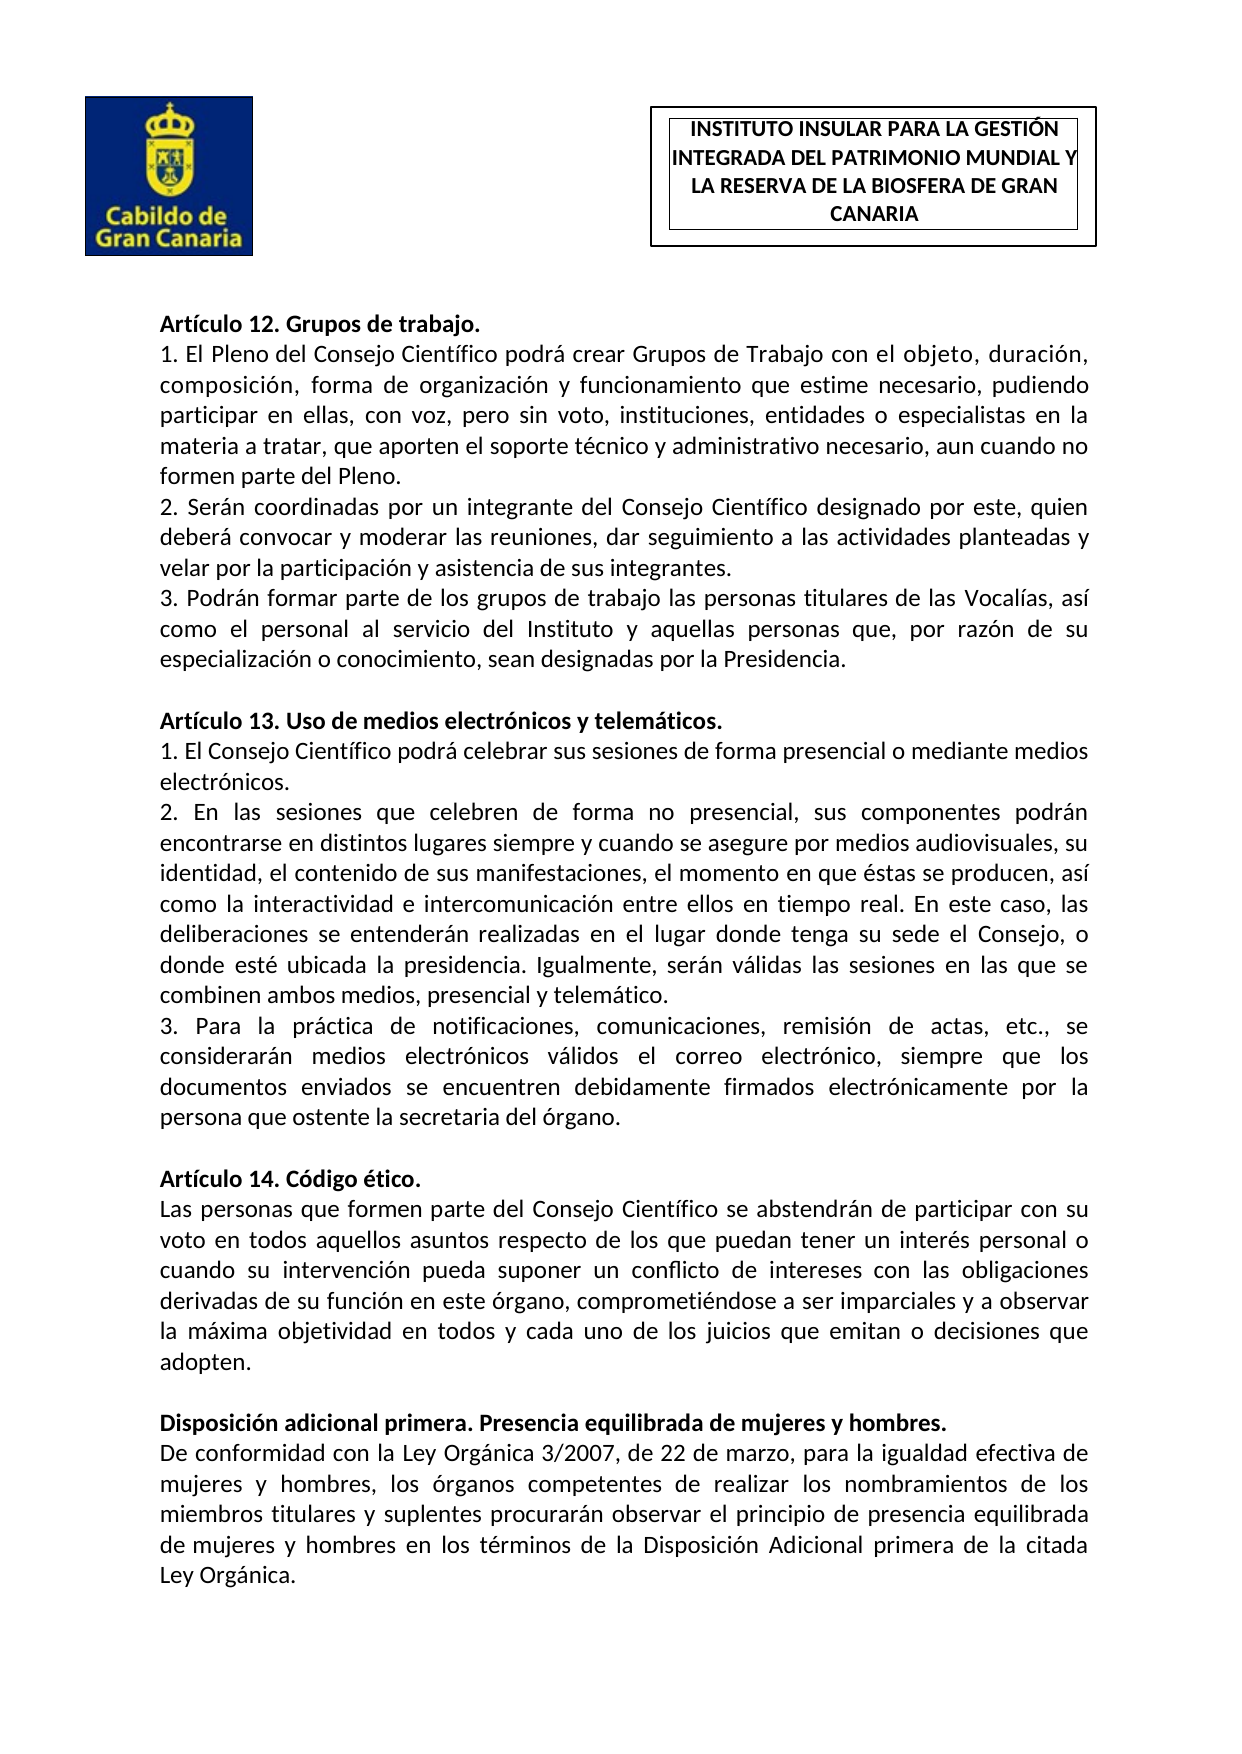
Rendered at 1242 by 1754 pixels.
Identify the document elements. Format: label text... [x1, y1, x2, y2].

text 3. Para la práctica de notificaciones, comunicaciones, remisión de actas, etc., se considerarán medios electrónicos válidos el correo electrónico, siempre que los documentos enviados se encuentren debidamente firmados electrónicamente por la persona que ostente la secretaria del órgano. [159, 1010, 1089, 1132]
text Artículo 12. Grupos de trabajo. [159, 308, 487, 338]
text Disposición adicional primera. Presencia equilibrada de mujeres y hombres. [159, 1407, 951, 1437]
text Artículo 13. Uso de medios electrónicos y telemáticos. [159, 705, 728, 735]
text Las personas que formen parte del Consejo Científico se abstendrán de participar con su voto en todos aquellos asuntos respecto de los que puedan tener un interés personal o cuando su intervención pueda suponer un conflicto de intereses con las obligaciones derivadas de su función en este órgano, comprometiéndose a ser imparciales y a observar la máxima objetividad en todos y cada uno de los juicios que emitan o decisiones que adopten. [159, 1193, 1089, 1376]
picture [86, 98, 252, 255]
text 1. El Pleno del Consejo Científico podrá crear Grupos de Trabajo con el objeto, duración, composición, forma de organización y funcionamiento que estime necesario, pudiendo participar en ellas, con voz, pero sin voto, instituciones, entidades o especialistas en la materia a tratar, que aporten el soporte técnico y administrativo necesario, aun cuando no formen parte del Pleno. [159, 338, 1089, 491]
text Artículo 14. Código ético. [159, 1163, 427, 1193]
text 2. En las sesiones que celebren de forma no presencial, sus componentes podrán encontrarse en distintos lugares siempre y cuando se asegure por medios audiovisuales, su identidad, el contenido de sus manifestaciones, el momento en que éstas se producen, así como la interactividad e intercomunicación entre ellos en tiempo real. En este caso, las deliberaciones se entenderán realizadas en el lugar donde tenga su sede el Consejo, o donde esté ubicada la presidencia. Igualmente, serán válidas las sesiones en las que se combinen ambos medios, presencial y telemático. [159, 796, 1089, 1010]
text 1. El Consejo Científico podrá celebrar sus sesiones de forma presencial o mediante medios electrónicos. [159, 735, 1089, 796]
text 3. Podrán formar parte de los grupos de trabajo las personas titulares de las Vocalías, así como el personal al servicio del Instituto y aquellas personas que, por razón de su especialización o conocimiento, sean designadas por la Presidencia. [159, 582, 1089, 674]
text De conformidad con la Ley Orgánica 3/2007, de 22 de marzo, para la igualdad efectiva de mujeres y hombres, los órganos competentes de realizar los nombramientos de los miembros titulares y suplentes procurarán observar el principio de presencia equilibrada de mujeres y hombres en los términos de la Disposición Adicional primera de la citada Ley Orgánica. [159, 1437, 1089, 1590]
text 2. Serán coordinadas por un integrante del Consejo Científico designado por este, quien deberá convocar y moderar las reuniones, dar seguimiento a las actividades planteadas y velar por la participación y asistencia de sus integrantes. [159, 491, 1089, 582]
